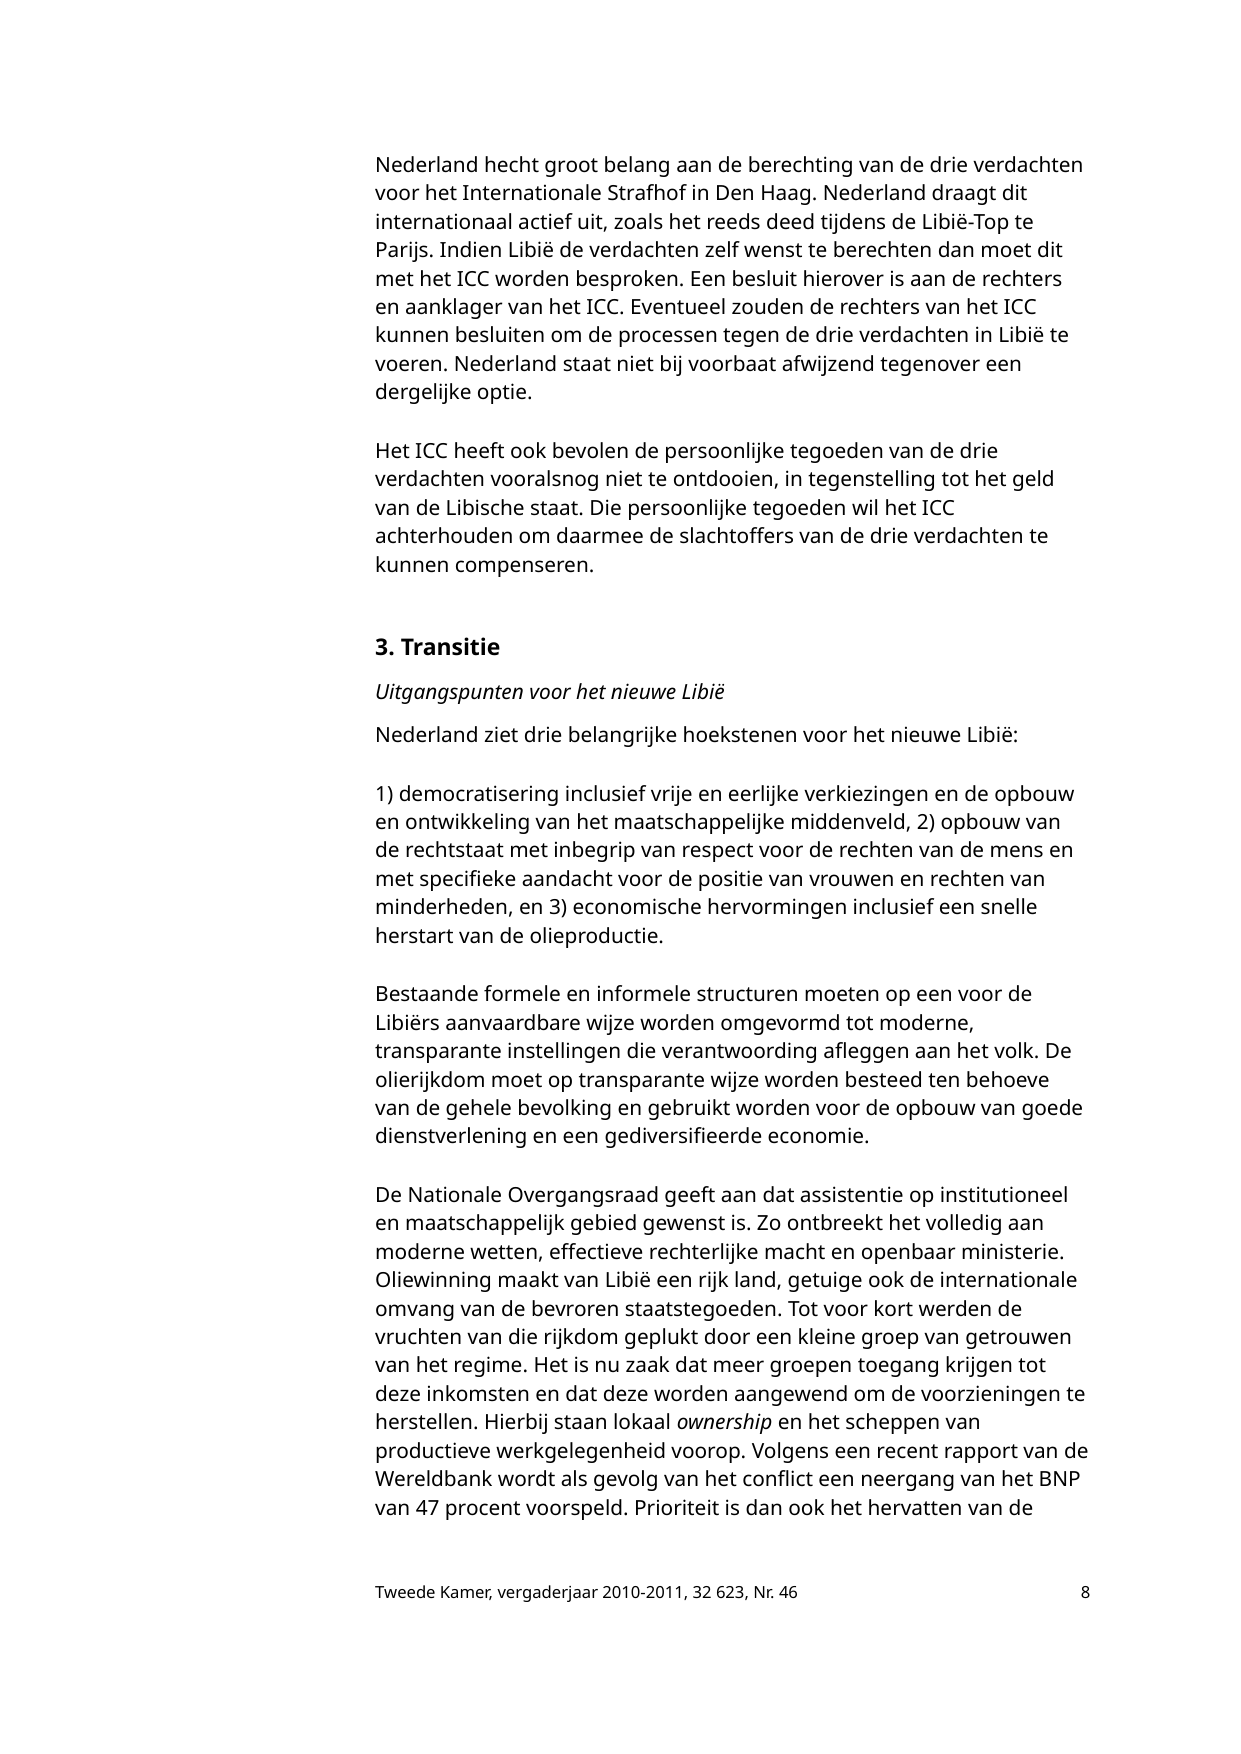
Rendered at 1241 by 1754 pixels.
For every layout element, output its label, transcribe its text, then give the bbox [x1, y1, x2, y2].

text 1) democratisering inclusief vrije en eerlijke verkiezingen en de opbouw en ontwikkeling van het maatschappelijke middenveld, 2) opbouw van de rechtstaat met inbegrip van respect voor de rechten van de mens en met specifieke aandacht voor de positie van vrouwen en rechten van minderheden, en 3) economische hervormingen inclusief een snelle herstart van de olieproductie. [375, 779, 1090, 949]
text Nederland ziet drie belangrijke hoekstenen voor het nieuwe Libië: [375, 720, 1090, 749]
text Bestaande formele en informele structuren moeten op een voor de Libiërs aanvaardbare wijze worden omgevormd tot moderne, transparante instellingen die verantwoording afleggen aan het volk. De olierijkdom moet op transparante wijze worden besteed ten behoeve van de gehele bevolking en gebruikt worden voor de opbouw van goede dienstverlening en een gediversifieerde economie. [375, 979, 1090, 1150]
text Nederland hecht groot belang aan de berechting van de drie verdachten voor het Internationale Strafhof in Den Haag. Nederland draagt dit internationaal actief uit, zoals het reeds deed tijdens de Libië-Top te Parijs. Indien Libië de verdachten zelf wenst te berechten dan moet dit met het ICC worden besproken. Een besluit hierover is aan de rechters en aanklager van het ICC. Eventueel zouden de rechters van het ICC kunnen besluiten om de processen tegen de drie verdachten in Libië te voeren. Nederland staat niet bij voorbaat afwijzend tegenover een dergelijke optie. [375, 150, 1090, 406]
text Het ICC heeft ook bevolen de persoonlijke tegoeden van de drie verdachten vooralsnog niet te ontdooien, in tegenstelling tot het geld van de Libische staat. Die persoonlijke tegoeden wil het ICC achterhouden om daarmee de slachtoffers van de drie verdachten te kunnen compenseren. [375, 436, 1090, 578]
text Uitgangspunten voor het nieuwe Libië [375, 677, 1090, 705]
subtitle 3. Transitie [375, 631, 1090, 662]
text De Nationale Overgangsraad geeft aan dat assistentie op institutioneel en maatschappelijk gebied gewenst is. Zo ontbreekt het volledig aan moderne wetten, effectieve rechterlijke macht en openbaar ministerie. Oliewinning maakt van Libië een rijk land, getuige ook de internationale omvang van de bevroren staatstegoeden. Tot voor kort werden de vruchten van die rijkdom geplukt door een kleine groep van getrouwen van het regime. Het is nu zaak dat meer groepen toegang krijgen tot deze inkomsten en dat deze worden aangewend om de voorzieningen te herstellen. Hierbij staan lokaal ownership en het scheppen van productieve werkgelegenheid voorop. Volgens een recent rapport van de Wereldbank wordt als gevolg van het conflict een neergang van het BNP van 47 procent voorspeld. Prioriteit is dan ook het hervatten van de [375, 1180, 1090, 1521]
